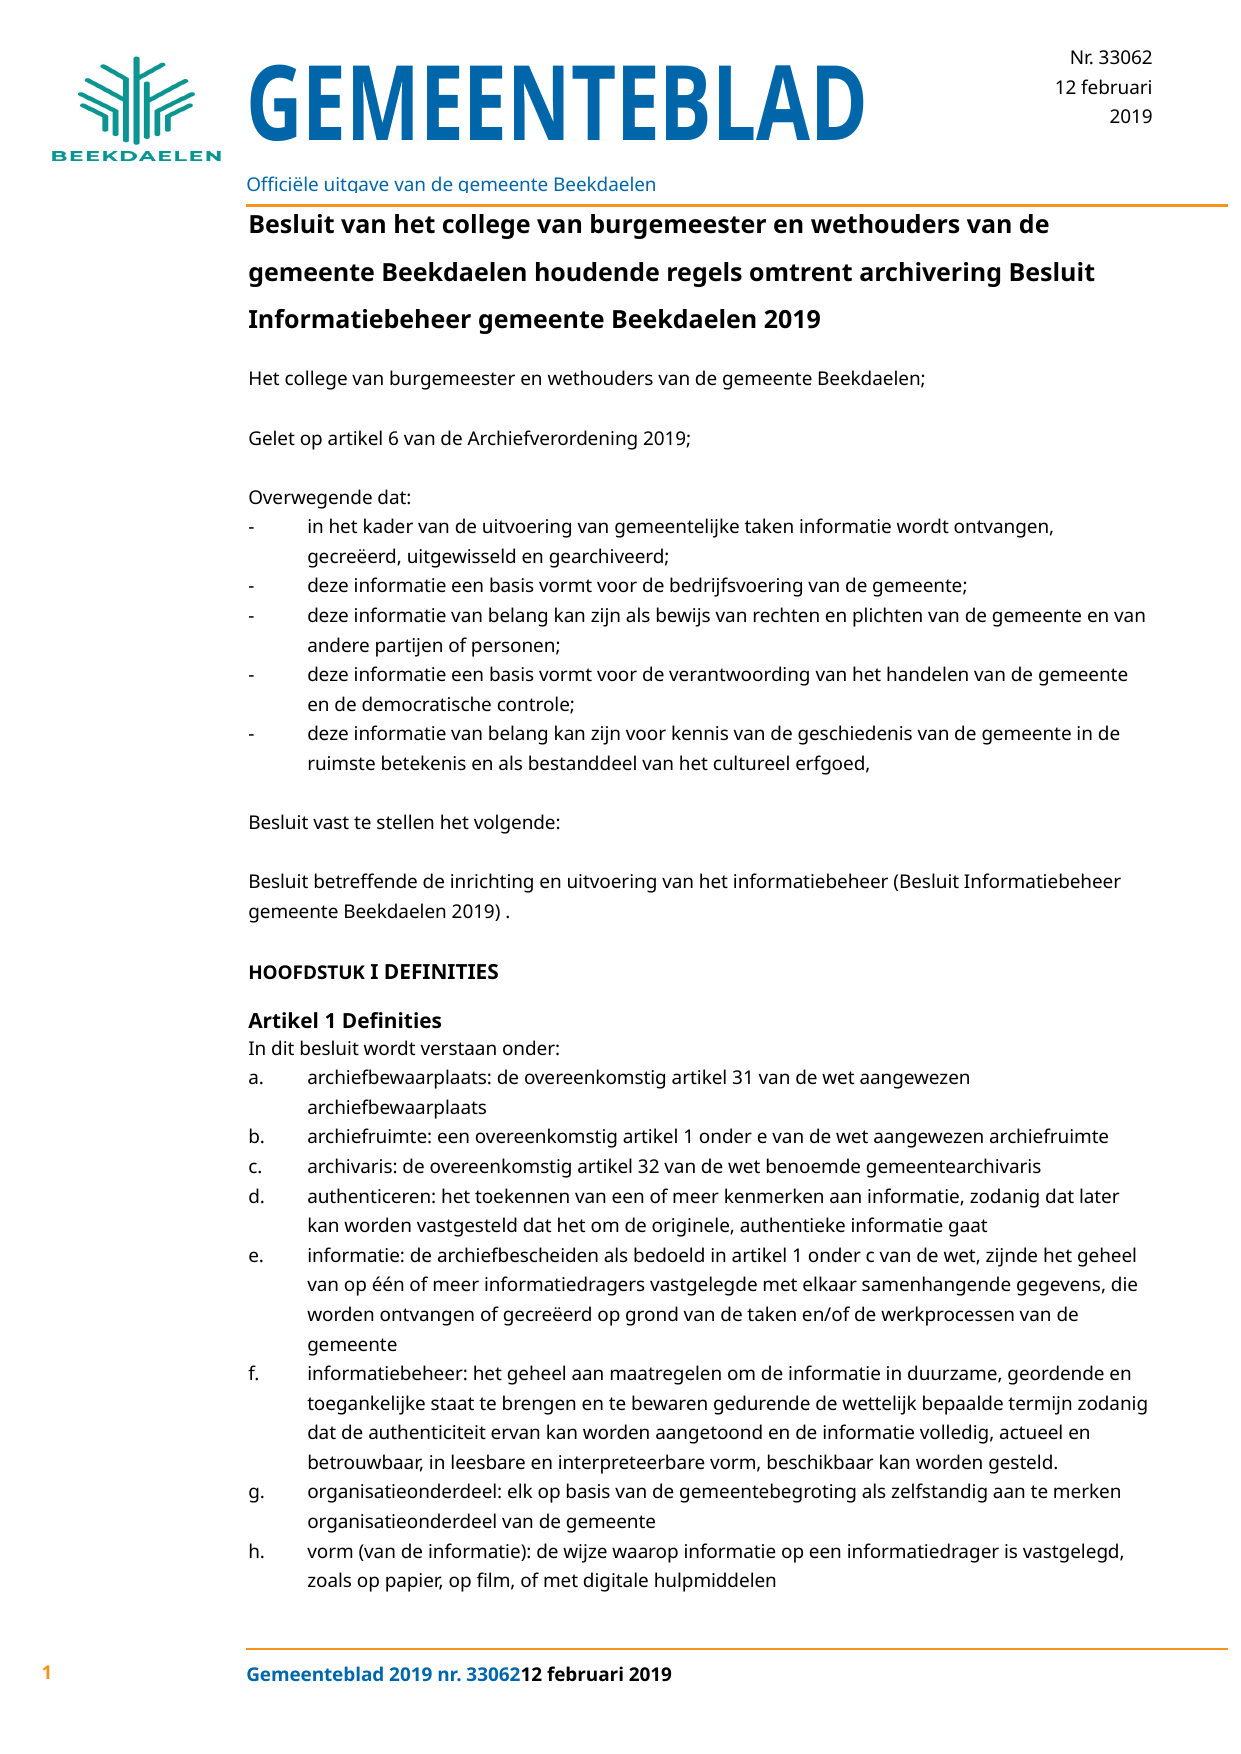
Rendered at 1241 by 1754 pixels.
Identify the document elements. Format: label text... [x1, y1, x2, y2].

list deze informatie een basis vormt voor de verantwoording van het handelen van de gemeente en de democratische controle; [248, 661, 1152, 717]
text Gelet op artikel 6 van de Archiefverordening 2019; [248, 425, 1152, 450]
list deze informatie een basis vormt voor de bedrijfsvoering van de gemeente; [248, 573, 1152, 598]
text In dit besluit wordt verstaan onder: [248, 1035, 1152, 1061]
list deze informatie van belang kan zijn als bewijs van rechten en plichten van de gemeente en van andere partijen of personen; [248, 602, 1152, 657]
list organisatieonderdeel: elk op basis van de gemeentebegroting als zelfstandig aan te merken organisatieonderdeel van de gemeente [248, 1479, 1152, 1534]
text Het college van burgemeester en wethouders van de gemeente Beekdaelen; [248, 366, 1152, 391]
list deze informatie van belang kan zijn voor kennis van de geschiedenis van de gemeente in de ruimste betekenis en als bestanddeel van het cultureel erfgoed, [248, 721, 1152, 776]
list vorm (van de informatie): de wijze waarop informatie op een informatiedrager is vastgelegd, zoals op papier, op film, of met digitale hulpmiddelen [248, 1538, 1152, 1593]
text Besluit vast te stellen het volgende: [248, 809, 1152, 835]
text Artikel 1 Definities [248, 1006, 1152, 1035]
list informatiebeheer: het geheel aan maatregelen om de informatie in duurzame, geordende en toegankelijke staat te brengen en te bewaren gedurende de wettelijk bepaalde termijn zodanig dat de authenticiteit ervan kan worden aangetoond en de informatie volledig, actueel en betrouwbaar, in leesbare en interpreteerbare vorm, beschikbaar kan worden gesteld. [248, 1360, 1152, 1475]
list in het kader van de uitvoering van gemeentelijke taken informatie wordt ontvangen, gecreëerd, uitgewisseld en gearchiveerd; [248, 513, 1152, 569]
text Besluit betreffende de inrichting en uitvoering van het informatiebeheer (Besluit Informatiebeheer gemeente Beekdaelen 2019) . [248, 868, 1152, 924]
list archiefruimte: een overeenkomstig artikel 1 onder e van de wet aangewezen archiefruimte [248, 1124, 1152, 1149]
list informatie: de archiefbescheiden als bedoeld in artikel 1 onder c van de wet, zijnde het geheel van op één of meer informatiedragers vastgelegde met elkaar samenhangende gegevens, die worden ontvangen of gecreëerd op grond van de taken en/of de werkprocessen van de gemeente [248, 1242, 1152, 1356]
text Besluit van het college van burgemeester en wethouders van de gemeente Beekdaelen houdende regels omtrent archivering Besluit Informatiebeheer gemeente Beekdaelen 2019 [248, 207, 1152, 336]
list authenticeren: het toekennen van een of meer kenmerken aan informatie, zodanig dat later kan worden vastgesteld dat het om de originele, authentieke informatie gaat [248, 1183, 1152, 1238]
list archiefbewaarplaats: de overeenkomstig artikel 31 van de wet aangewezen archiefbewaarplaats [248, 1064, 1152, 1120]
text Overwegende dat: [248, 484, 1152, 509]
picture [41, 47, 231, 172]
list archivaris: de overeenkomstig artikel 32 van de wet benoemde gemeentearchivaris [248, 1153, 1152, 1179]
text HOOFDSTUK I DEFINITIES [248, 957, 1152, 986]
